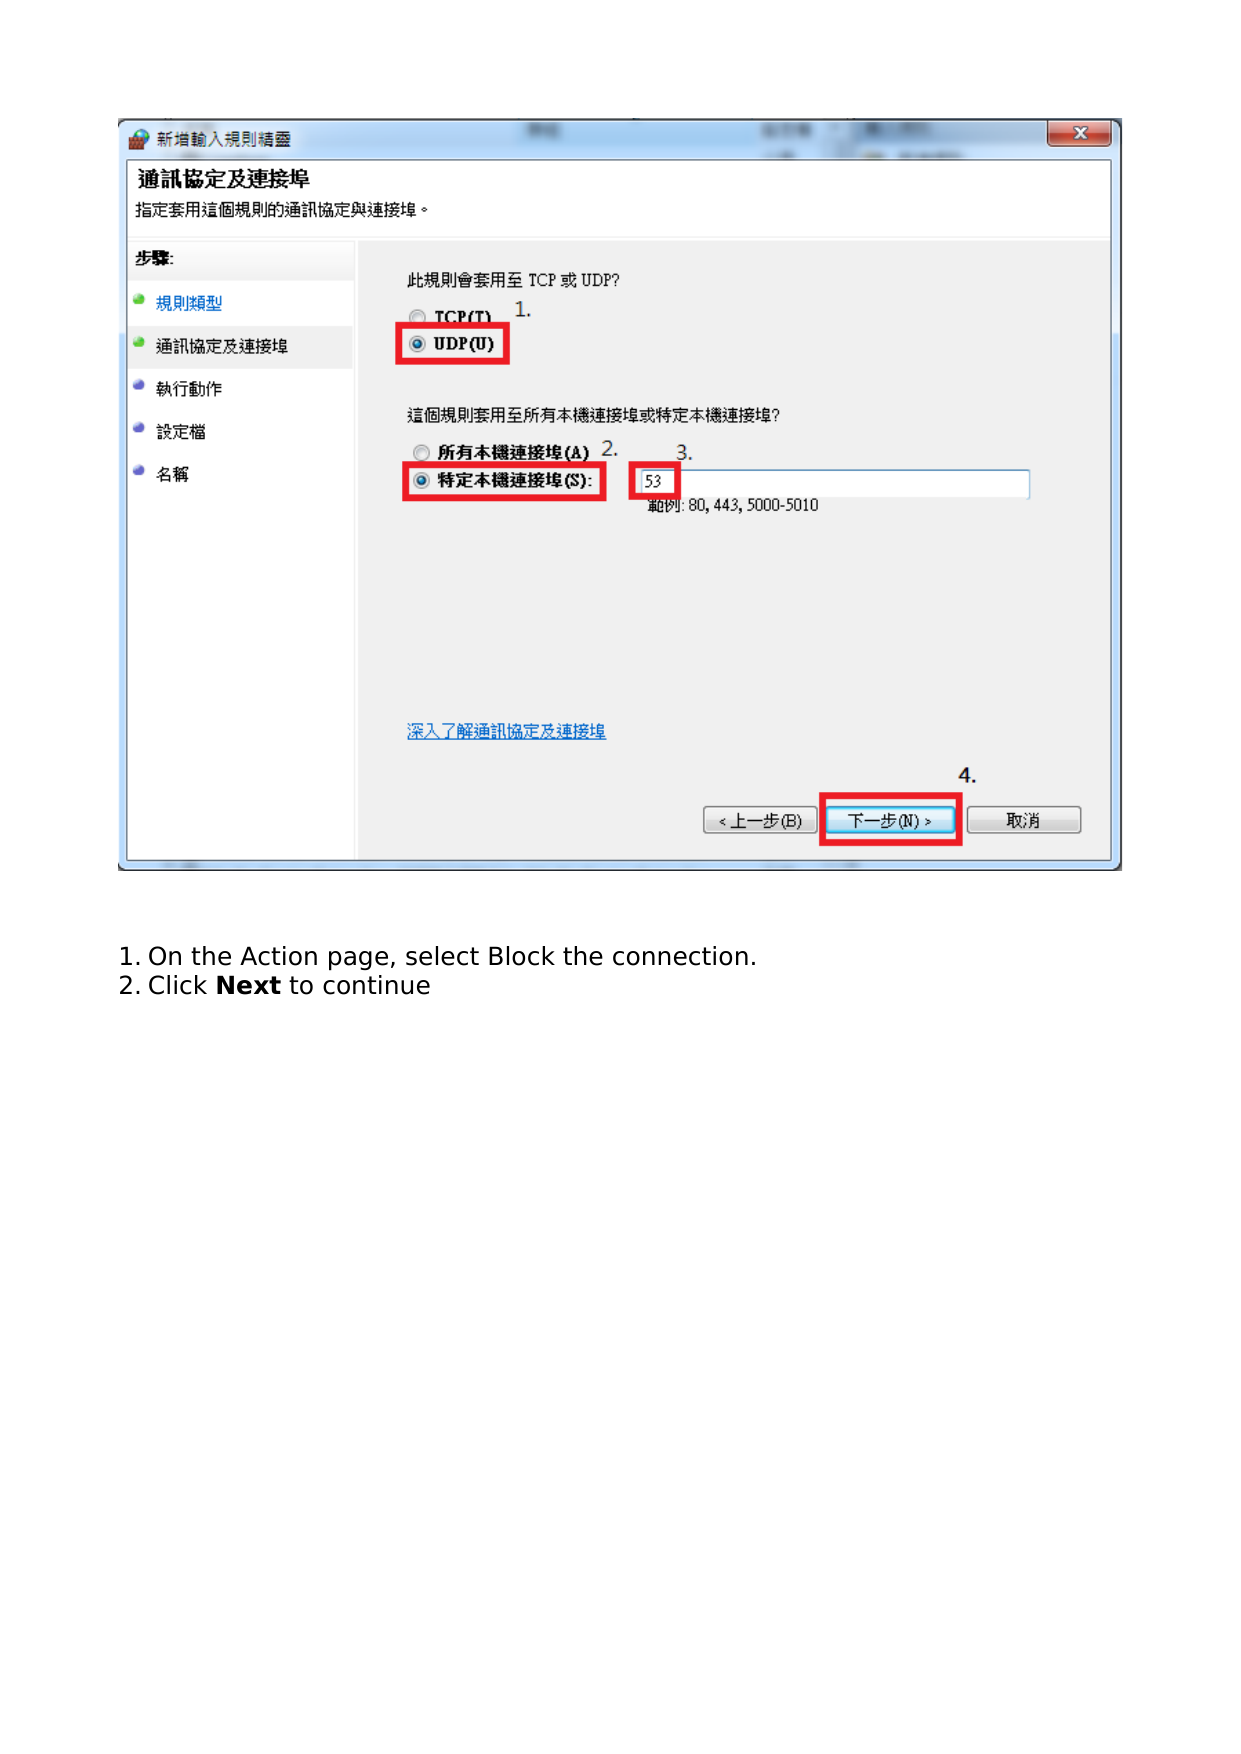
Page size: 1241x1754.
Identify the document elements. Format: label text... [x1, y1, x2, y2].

picture [118, 118, 1123, 871]
list On the Action page, select Block the connection. [118, 942, 1122, 971]
list Click Next to continue [118, 971, 1122, 1001]
